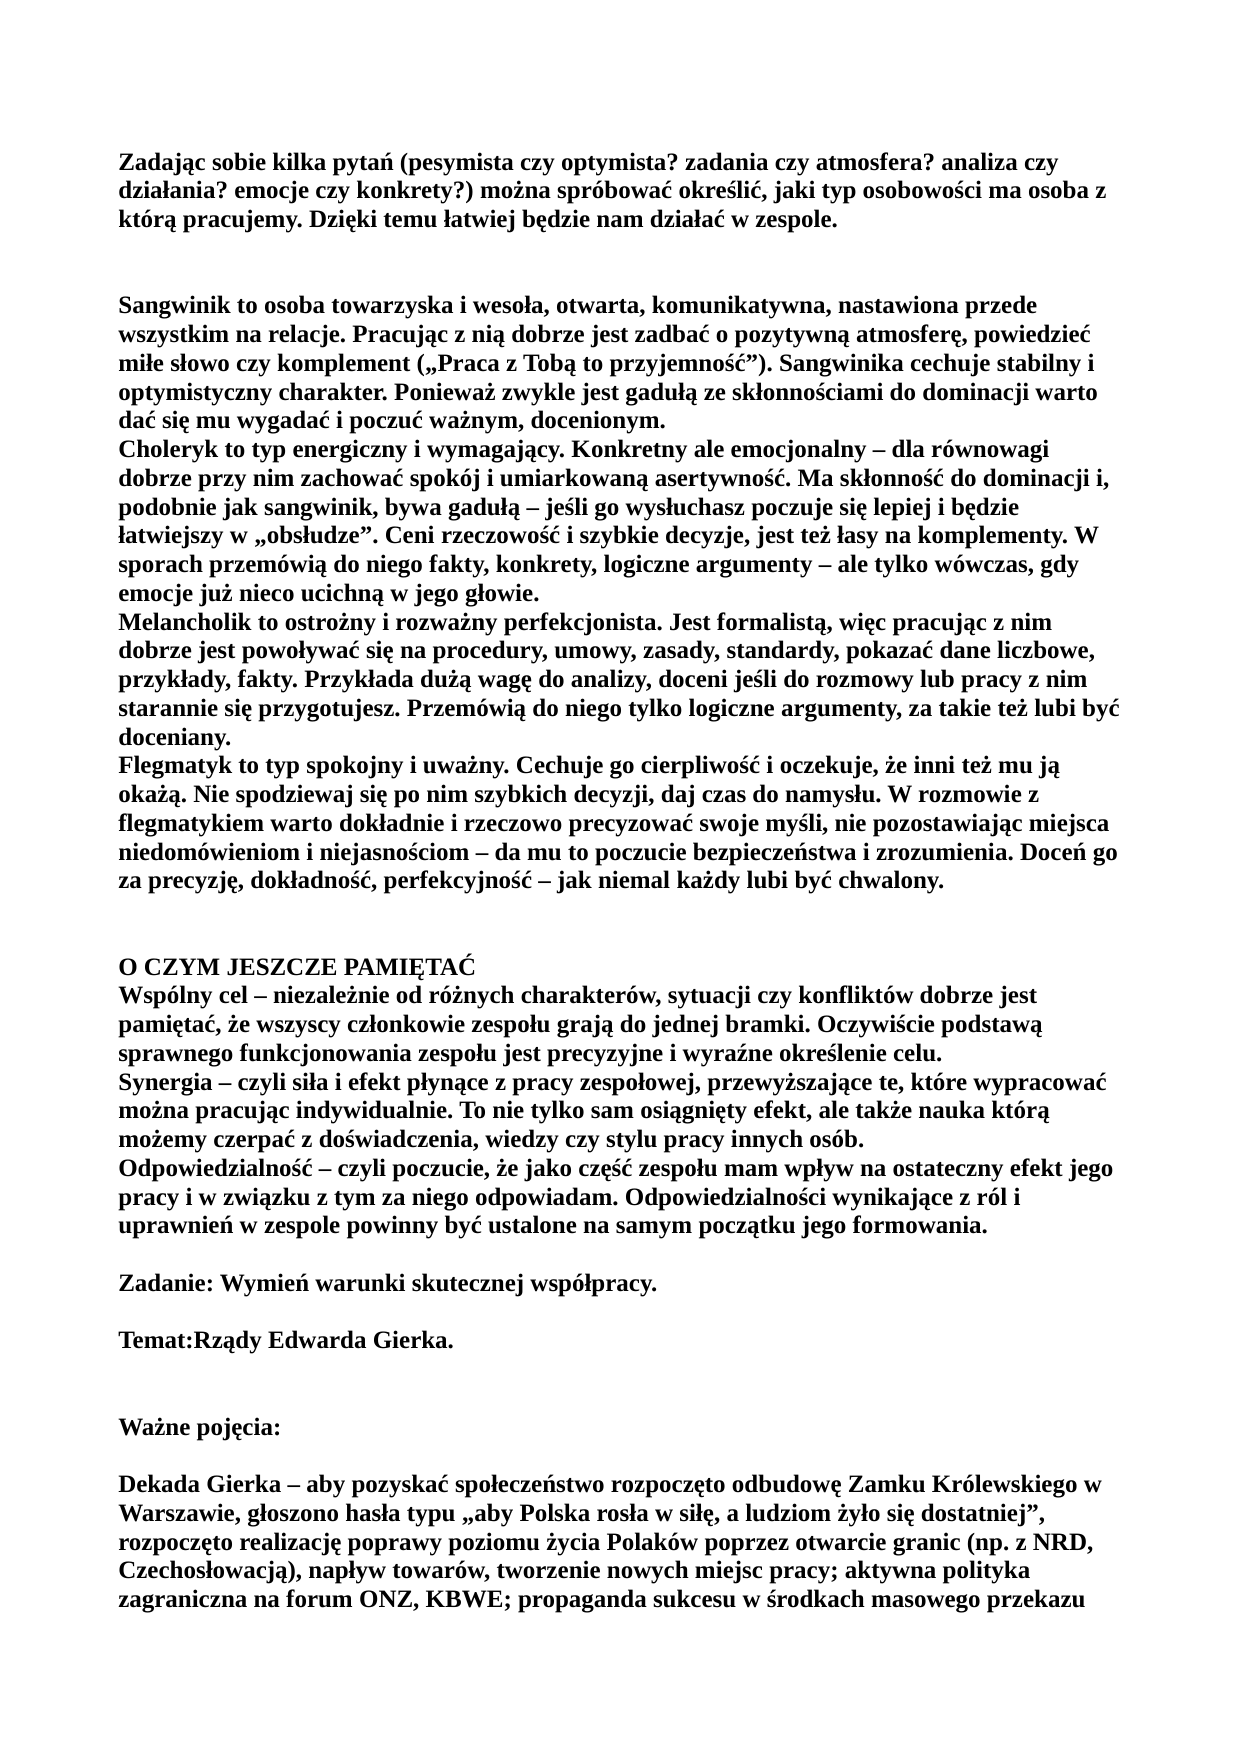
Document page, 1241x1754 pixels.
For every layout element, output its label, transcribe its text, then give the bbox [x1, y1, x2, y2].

text Synergia – czyli siła i efekt płynące z pracy zespołowej, przewyższające te, które wypracować można pracując indywidualnie. To nie tylko sam osiągnięty efekt, ale także nauka którą możemy czerpać z doświadczenia, wiedzy czy stylu pracy innych osób. [118, 1067, 1122, 1153]
text O CZYM JESZCZE PAMIĘTAĆ [118, 952, 1122, 981]
text Temat:Rządy Edwarda Gierka. [118, 1326, 1122, 1354]
text Wspólny cel – niezależnie od różnych charakterów, sytuacji czy konfliktów dobrze jest pamiętać, że wszyscy członkowie zespołu grają do jednej bramki. Oczywiście podstawą sprawnego funkcjonowania zespołu jest precyzyjne i wyraźne określenie celu. [118, 981, 1122, 1067]
text Dekada Gierka – aby pozyskać społeczeństwo rozpoczęto odbudowę Zamku Królewskiego w Warszawie, głoszono hasła typu „aby Polska rosła w siłę, a ludziom żyło się dostatniej”, rozpoczęto realizację poprawy poziomu życia Polaków poprzez otwarcie granic (np. z NRD, Czechosłowacją), napływ towarów, tworzenie nowych miejsc pracy; aktywna polityka zagraniczna na forum ONZ, KBWE; propaganda sukcesu w środkach masowego przekazu [118, 1469, 1122, 1613]
text Sangwinik to osoba towarzyska i wesoła, otwarta, komunikatywna, nastawiona przede wszystkim na relacje. Pracując z nią dobrze jest zadbać o pozytywną atmosferę, powiedzieć miłe słowo czy komplement („Praca z Tobą to przyjemność”). Sangwinika cechuje stabilny i optymistyczny charakter. Ponieważ zwykle jest gadułą ze skłonnościami do dominacji warto dać się mu wygadać i poczuć ważnym, docenionym. [118, 291, 1122, 434]
text Ważne pojęcia: [118, 1412, 1122, 1441]
text Flegmatyk to typ spokojny i uważny. Cechuje go cierpliwość i oczekuje, że inni też mu ją okażą. Nie spodziewaj się po nim szybkich decyzji, daj czas do namysłu. W rozmowie z flegmatykiem warto dokładnie i rzeczowo precyzować swoje myśli, nie pozostawiając miejsca niedomówieniom i niejasnościom – da mu to poczucie bezpieczeństwa i zrozumienia. Doceń go za precyzję, dokładność, perfekcyjność – jak niemal każdy lubi być chwalony. [118, 751, 1122, 894]
text Odpowiedzialność – czyli poczucie, że jako część zespołu mam wpływ na ostateczny efekt jego pracy i w związku z tym za niego odpowiadam. Odpowiedzialności wynikające z ról i uprawnień w zespole powinny być ustalone na samym początku jego formowania. [118, 1153, 1122, 1239]
text Melancholik to ostrożny i rozważny perfekcjonista. Jest formalistą, więc pracując z nim dobrze jest powoływać się na procedury, umowy, zasady, standardy, pokazać dane liczbowe, przykłady, fakty. Przykłada dużą wagę do analizy, doceni jeśli do rozmowy lub pracy z nim starannie się przygotujesz. Przemówią do niego tylko logiczne argumenty, za takie też lubi być doceniany. [118, 607, 1122, 751]
text Choleryk to typ energiczny i wymagający. Konkretny ale emocjonalny – dla równowagi dobrze przy nim zachować spokój i umiarkowaną asertywność. Ma skłonność do dominacji i, podobnie jak sangwinik, bywa gadułą – jeśli go wysłuchasz poczuje się lepiej i będzie łatwiejszy w „obsłudze”. Ceni rzeczowość i szybkie decyzje, jest też łasy na komplementy. W sporach przemówią do niego fakty, konkrety, logiczne argumenty – ale tylko wówczas, gdy emocje już nieco ucichną w jego głowie. [118, 434, 1122, 607]
text Zadając sobie kilka pytań (pesymista czy optymista? zadania czy atmosfera? analiza czy działania? emocje czy konkrety?) można spróbować określić, jaki typ osobowości ma osoba z którą pracujemy. Dzięki temu łatwiej będzie nam działać w zespole. [118, 147, 1122, 233]
text Zadanie: Wymień warunki skutecznej współpracy. [118, 1268, 1122, 1297]
